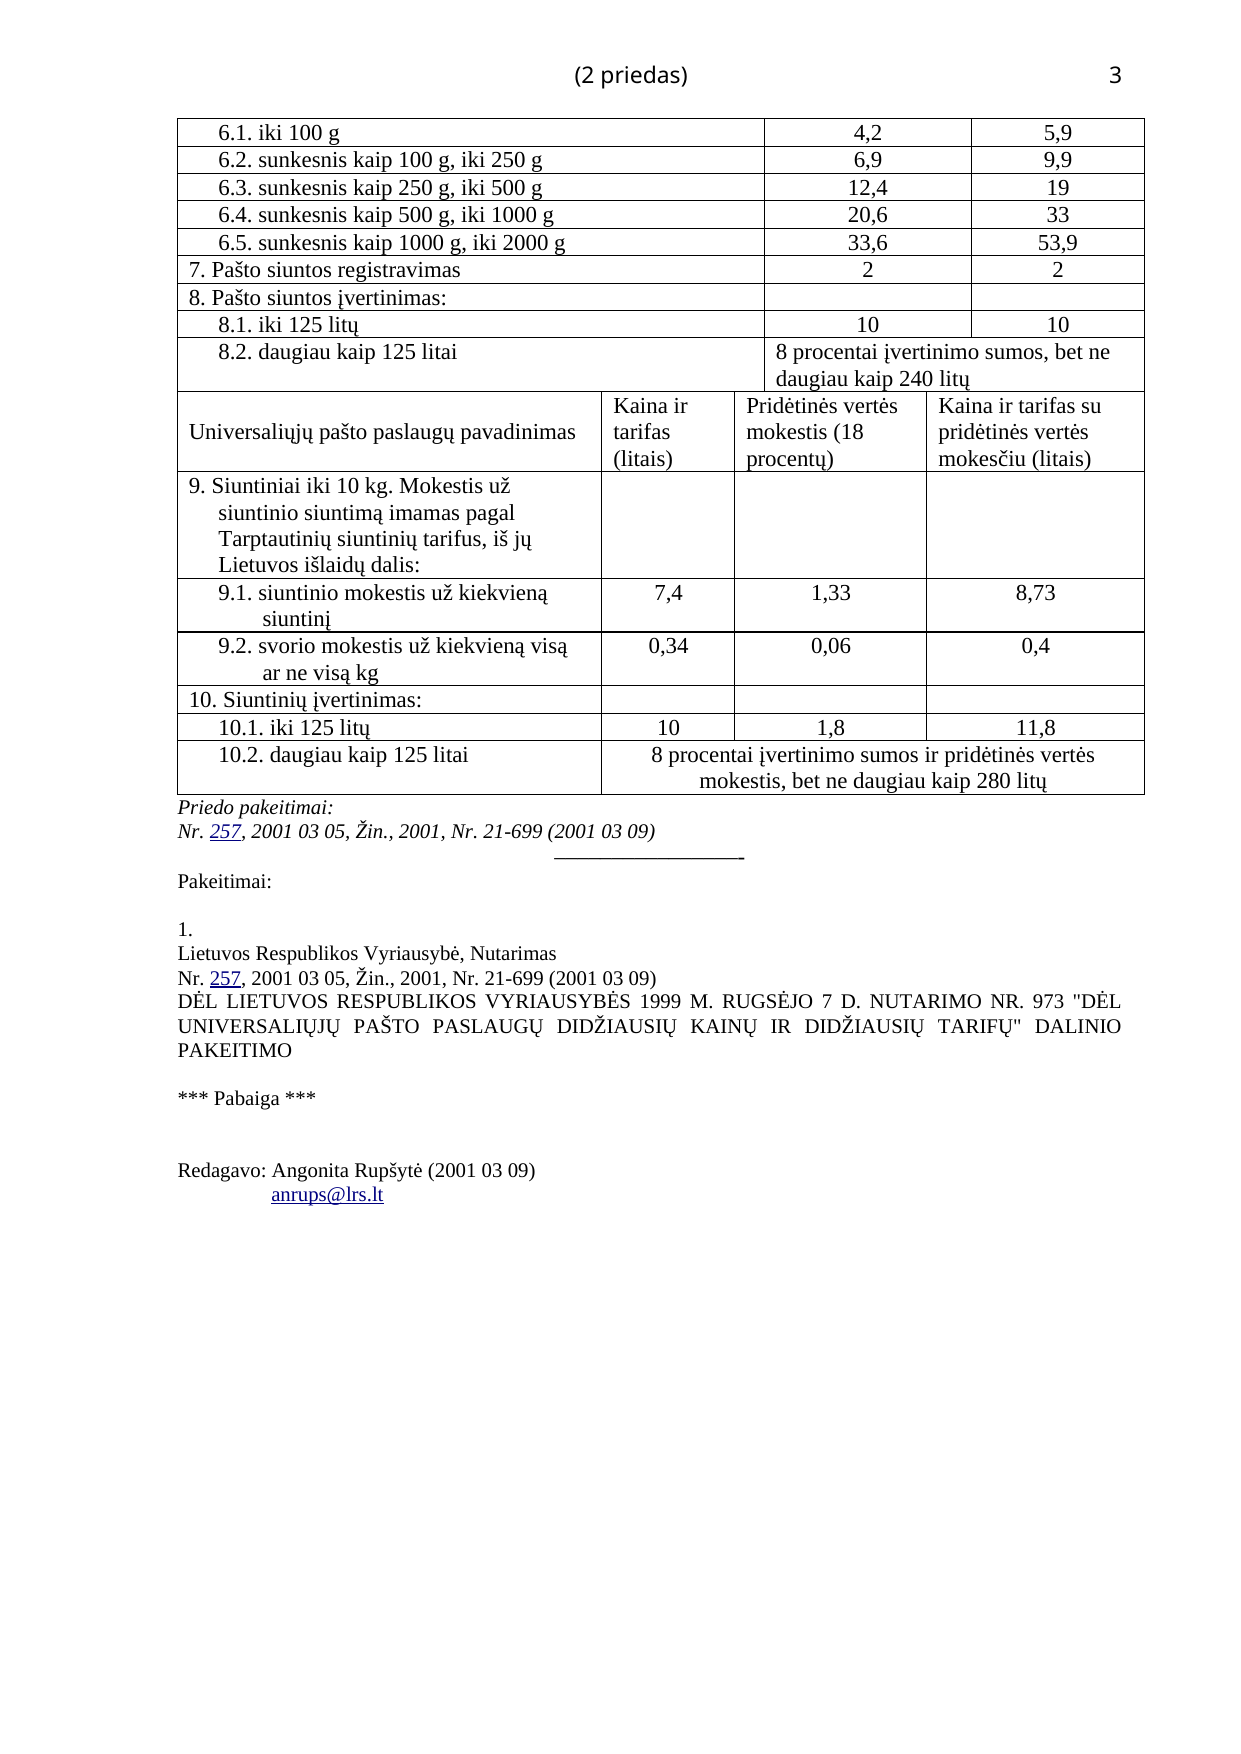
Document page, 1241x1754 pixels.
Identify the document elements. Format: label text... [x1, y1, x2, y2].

text Redagavo: Angonita Rupšytė (2001 03 09) [177, 1158, 1122, 1182]
table_cell 6,9 [765, 147, 971, 173]
table_cell 33,6 [765, 229, 971, 255]
table_cell 9.1. siuntinio mokestis už kiekvieną siuntinį [178, 579, 601, 631]
table_cell 12,4 [765, 174, 971, 200]
text anrups@lrs.lt [177, 1182, 1122, 1206]
table_cell [927, 472, 1144, 578]
table_cell 6.5. sunkesnis kaip 1000 g, iki 2000 g [178, 229, 764, 255]
table_cell 8 procentai įvertinimo sumos ir pridėtinės vertės mokestis, bet ne daugiau kaip 280 litų [602, 741, 1144, 794]
text Lietuvos Respublikos Vyriausybė, Nutarimas [177, 941, 1122, 965]
table_cell Pridėtinės vertės mokestis (18 procentų) [735, 392, 926, 471]
table_cell 8.2. daugiau kaip 125 litai [178, 338, 764, 391]
table_cell 9. Siuntiniai iki 10 kg. Mokestis už siuntinio siuntimą imamas pagal Tarptautinių siuntinių tarifus, iš jų Lietuvos išlaidų dalis: [178, 472, 601, 578]
table_cell 10. Siuntinių įvertinimas: [178, 686, 601, 712]
text 1. [177, 917, 1122, 941]
table_cell 53,9 [972, 229, 1144, 255]
text Pakeitimai: [177, 869, 1122, 893]
table_cell 20,6 [765, 201, 971, 228]
table_cell 8 procentai įvertinimo sumos, bet ne daugiau kaip 240 litų [765, 338, 1144, 391]
table_cell 1,33 [735, 579, 926, 631]
table_cell 6.4. sunkesnis kaip 500 g, iki 1000 g [178, 201, 764, 228]
text ––––––––––––––––- [177, 843, 1122, 869]
table_cell 10 [972, 311, 1144, 337]
table_cell 4,2 [765, 119, 971, 146]
table_cell 10.1. iki 125 litų [178, 714, 601, 740]
text *** Pabaiga *** [177, 1086, 1122, 1110]
table_cell 0,34 [602, 633, 734, 685]
table_cell 10 [602, 714, 734, 740]
table_cell 0,06 [735, 633, 926, 685]
text Priedo pakeitimai: [177, 795, 1122, 819]
table_cell 7. Pašto siuntos registravimas [178, 256, 764, 282]
table_cell 1,8 [735, 714, 926, 740]
table_cell 2 [972, 256, 1144, 282]
table_cell 2 [765, 256, 971, 282]
table_cell 6.3. sunkesnis kaip 250 g, iki 500 g [178, 174, 764, 200]
table_cell [735, 472, 926, 578]
table_cell 19 [972, 174, 1144, 200]
table_cell 33 [972, 201, 1144, 228]
table_cell 0,4 [927, 633, 1144, 685]
text Nr. 257, 2001 03 05, Žin., 2001, Nr. 21-699 (2001 03 09) [177, 965, 1122, 989]
table_cell Kaina ir tarifas (litais) [602, 392, 734, 471]
table_cell [602, 686, 734, 712]
table_cell 5,9 [972, 119, 1144, 146]
table_cell [765, 284, 971, 310]
table_cell 10 [765, 311, 971, 337]
table_cell 8.1. iki 125 litų [178, 311, 764, 337]
table_cell 11,8 [927, 714, 1144, 740]
table_cell Universaliųjų pašto paslaugų pavadinimas [178, 392, 601, 471]
table_cell 9.2. svorio mokestis už kiekvieną visą ar ne visą kg [178, 633, 601, 685]
table_cell [735, 686, 926, 712]
table_cell 9,9 [972, 147, 1144, 173]
table_cell 7,4 [602, 579, 734, 631]
table_cell [972, 284, 1144, 310]
table_cell 8. Pašto siuntos įvertinimas: [178, 284, 764, 310]
text Nr. 257, 2001 03 05, Žin., 2001, Nr. 21-699 (2001 03 09) [177, 819, 1122, 843]
table_cell 10.2. daugiau kaip 125 litai [178, 741, 601, 794]
text DĖL LIETUVOS RESPUBLIKOS VYRIAUSYBĖS 1999 M. RUGSĖJO 7 D. NUTARIMO NR. 973 "DĖL UNIVERSALIŲJŲ PAŠTO PASLAUGŲ DIDŽIAUSIŲ KAINŲ IR DIDŽIAUSIŲ TARIFŲ" DALINIO PAKEITIMO [177, 989, 1122, 1062]
table_cell 6.2. sunkesnis kaip 100 g, iki 250 g [178, 147, 764, 173]
table_cell [602, 472, 734, 578]
table_cell Kaina ir tarifas su pridėtinės vertės mokesčiu (litais) [927, 392, 1144, 471]
table_cell 8,73 [927, 579, 1144, 631]
table_cell 6.1. iki 100 g [178, 119, 764, 146]
table_cell [927, 686, 1144, 712]
